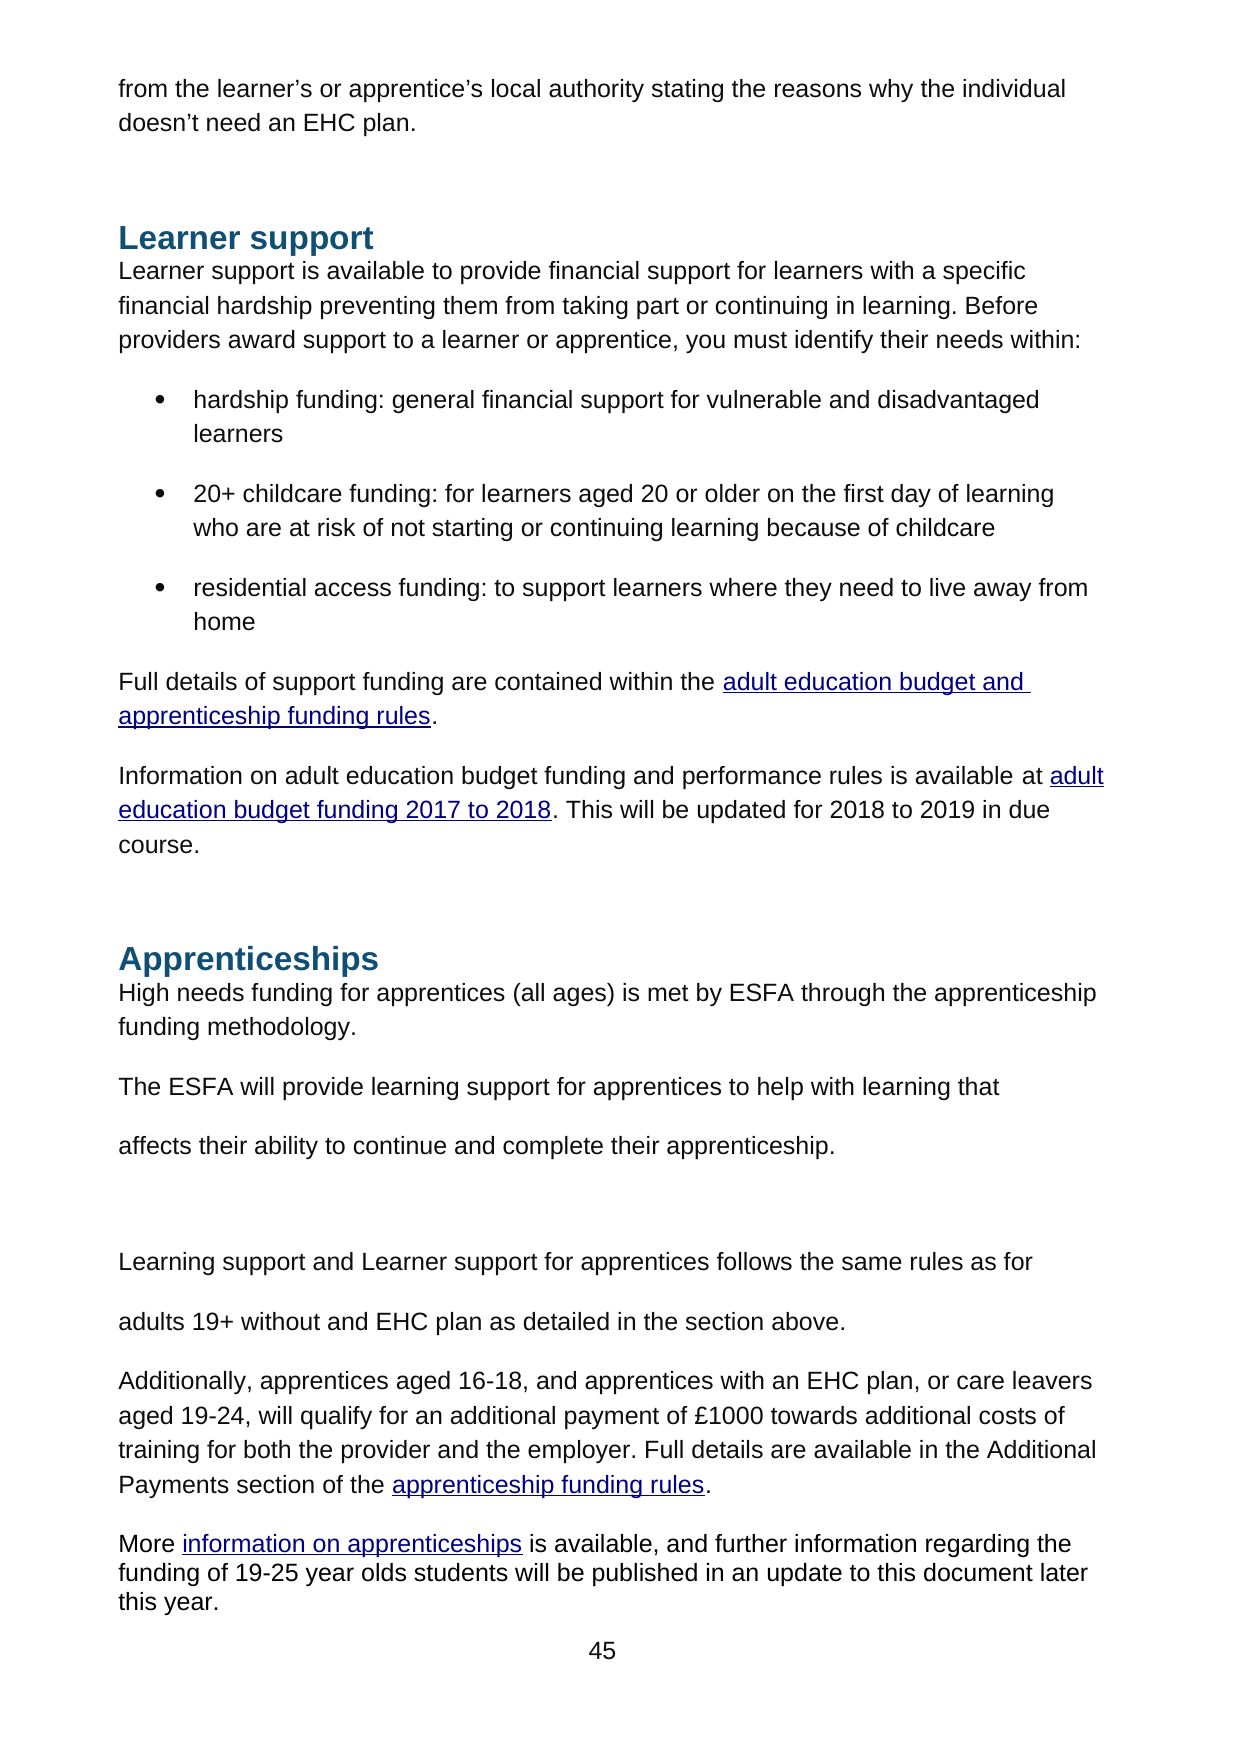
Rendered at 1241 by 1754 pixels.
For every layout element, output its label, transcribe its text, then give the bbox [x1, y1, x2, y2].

text More information on apprenticeships is available, and further information regarding the funding of 19-25 year olds students will be published in an update to this document later this year. [118, 1529, 1107, 1615]
list adults 19+ without and EHC plan as detailed in the section above. [118, 1307, 1107, 1335]
list hardship funding: general financial support for vulnerable and disadvantaged learners [156, 385, 1107, 448]
list 20+ childcare funding: for learners aged 20 or older on the first day of learning who are at risk of not starting or continuing learning because of childcare [156, 479, 1107, 542]
list Learning support and Learner support for apprentices follows the same rules as for [118, 1247, 1107, 1276]
subtitle Apprenticeships [118, 939, 1107, 978]
text Learner support is available to provide financial support for learners with a specific financial hardship preventing them from taking part or continuing in learning. Before providers award support to a learner or apprentice, you must identify their needs within: [118, 256, 1107, 354]
list The ESFA will provide learning support for apprentices to help with learning that [118, 1072, 1107, 1100]
list affects their ability to continue and complete their apprenticeship. [118, 1131, 1107, 1160]
text Information on adult education budget funding and performance rules is available at adult education budget funding 2017 to 2018. This will be updated for 2018 to 2019 in due course. [118, 761, 1107, 858]
text High needs funding for apprentices (all ages) is met by ESFA through the apprenticeship funding methodology. [118, 978, 1107, 1041]
list residential access funding: to support learners where they need to live away from home [156, 573, 1107, 636]
subtitle Learner support [118, 218, 1107, 256]
text Additionally, apprentices aged 16-18, and apprentices with an EHC plan, or care leavers aged 19-24, will qualify for an additional payment of £1000 towards additional costs of training for both the provider and the employer. Full details are available in the Additional Payments section of the apprenticeship funding rules. [118, 1366, 1107, 1498]
text Full details of support funding are contained within the adult education budget and apprenticeship funding rules. [118, 667, 1107, 730]
text from the learner’s or apprentice’s local authority stating the reasons why the individual doesn’t need an EHC plan. [118, 74, 1107, 137]
